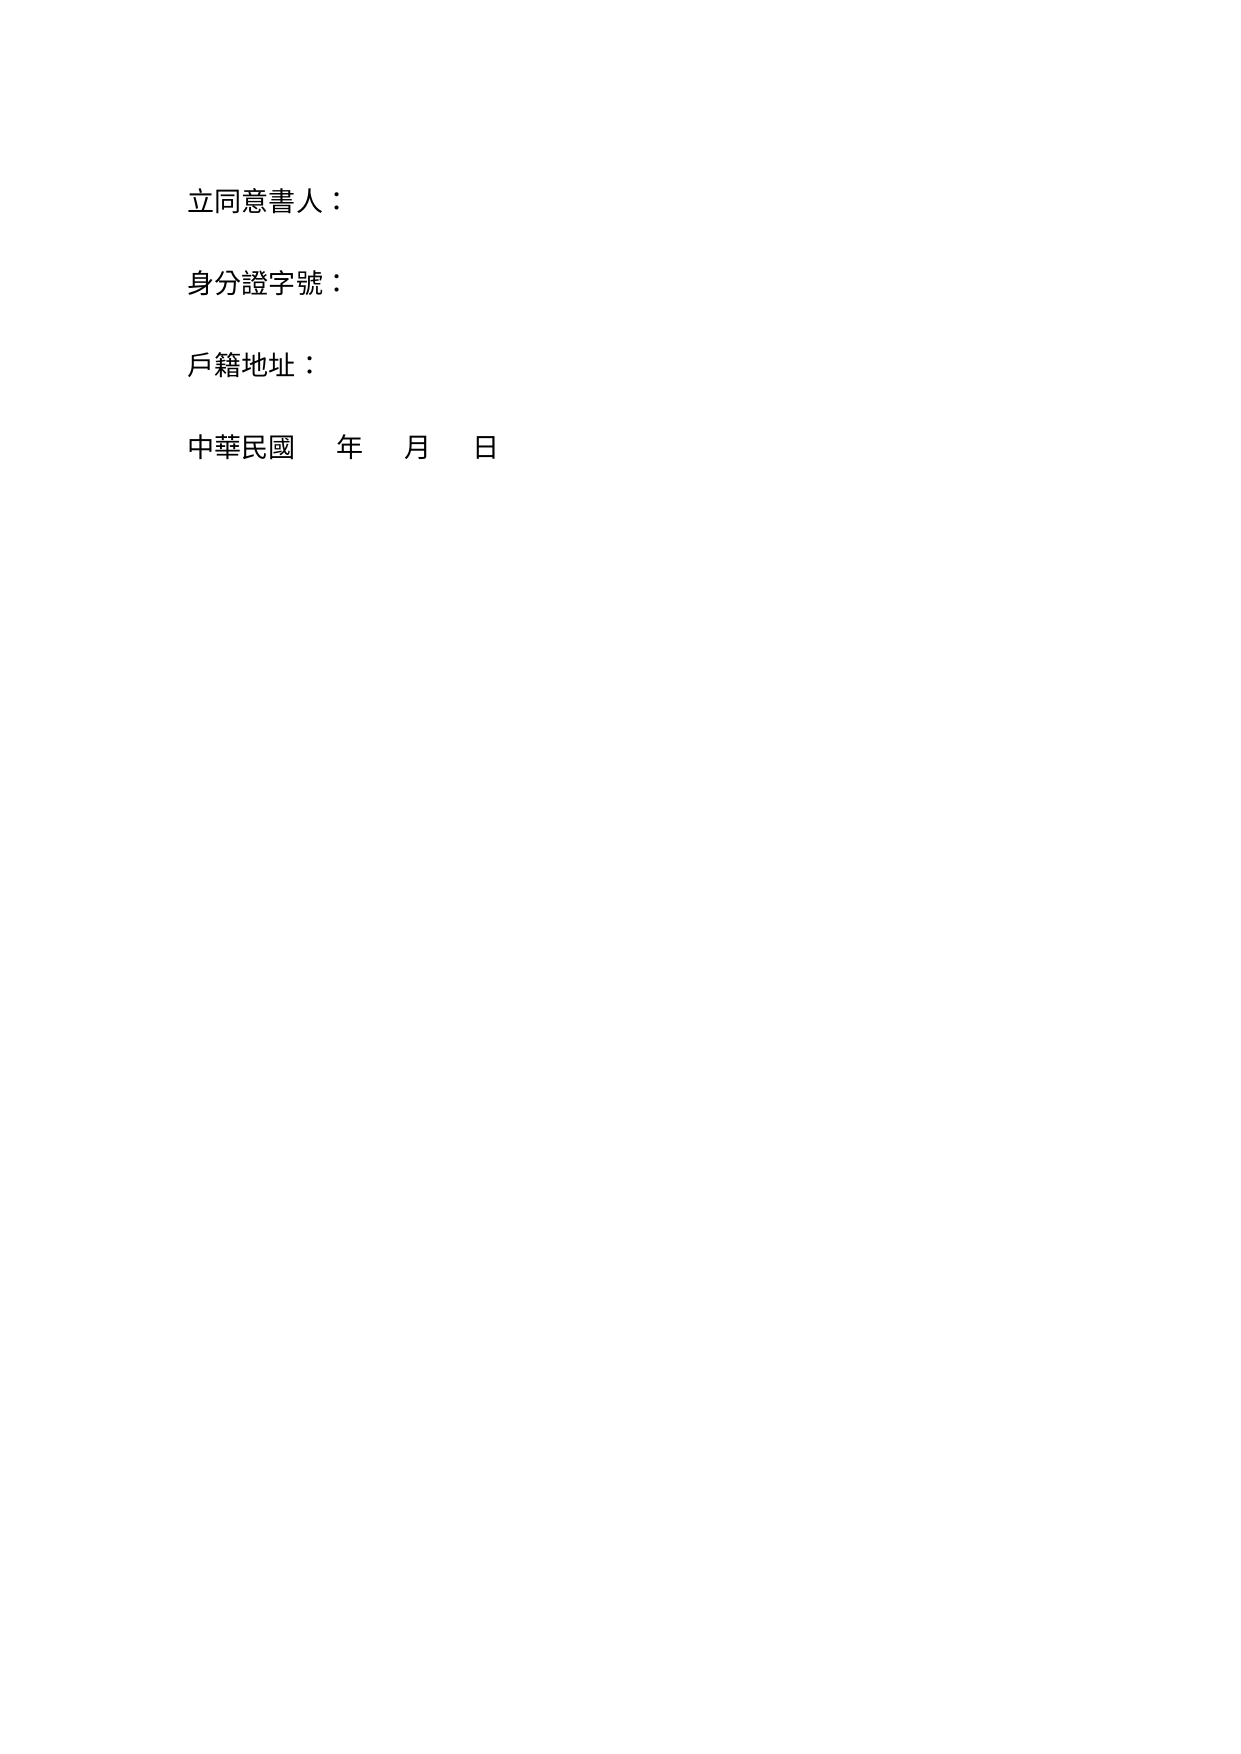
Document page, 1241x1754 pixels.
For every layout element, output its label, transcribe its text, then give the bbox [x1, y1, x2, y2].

text 戶籍地址： [187, 322, 1053, 385]
text 身分證字號： [187, 240, 1053, 303]
text 立同意書人： [187, 158, 1053, 221]
text 中華民國 年 月 日 [187, 404, 1053, 467]
